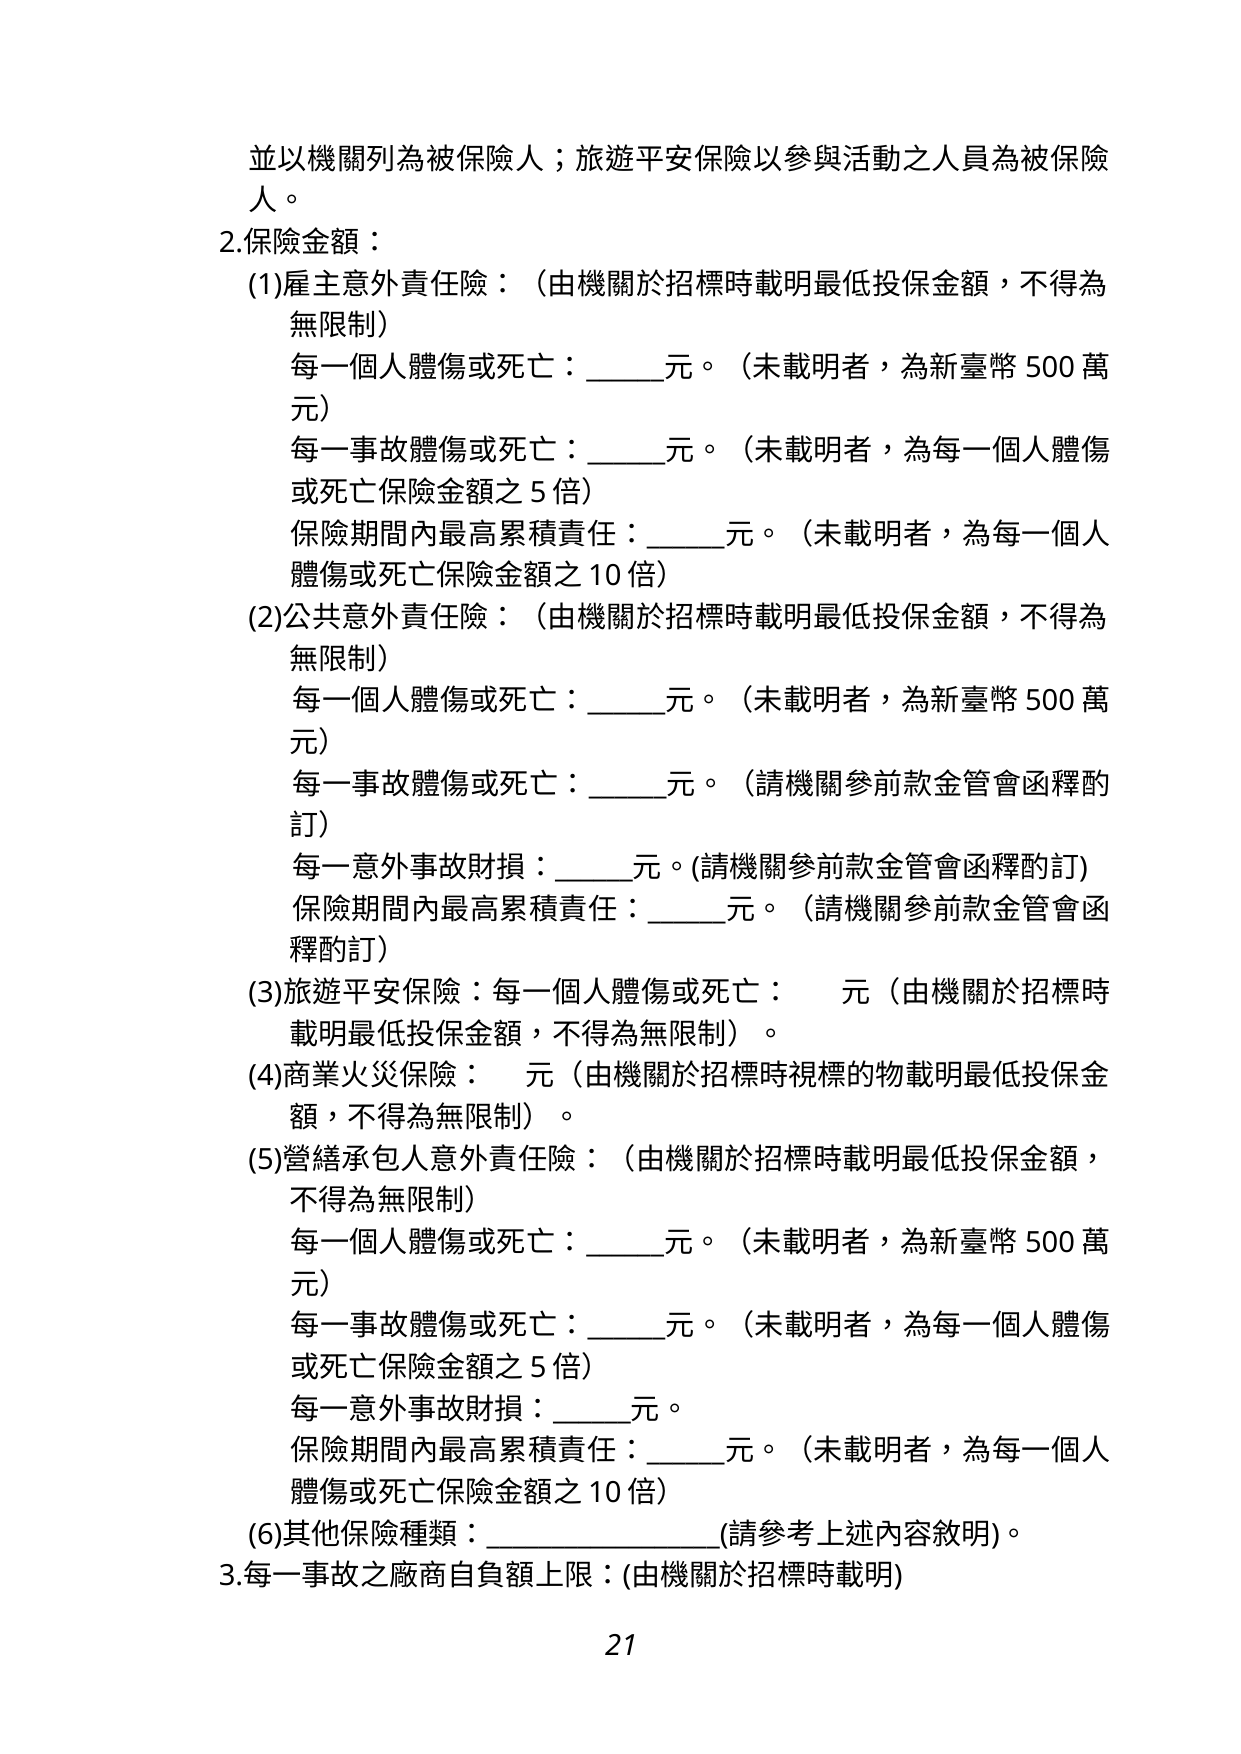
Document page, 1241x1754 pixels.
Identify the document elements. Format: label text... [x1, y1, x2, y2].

text 每一意外事故財損：______元。(請機關參前款金管會函釋酌訂) [289, 844, 1110, 886]
text 保險期間內最高累積責任：______元。（請機關參前款金管會函釋酌訂） [289, 886, 1110, 969]
text (4)商業火災保險： 元（由機關於招標時視標的物載明最低投保金額，不得為無限制）。 [248, 1052, 1110, 1136]
text 每一事故體傷或死亡：______元。（未載明者，為每一個人體傷或死亡保險金額之5倍） [290, 1302, 1110, 1386]
text 每一個人體傷或死亡：______元。（未載明者，為新臺幣500萬元） [289, 677, 1110, 761]
text 每一事故體傷或死亡：______元。（請機關參前款金管會函釋酌訂） [289, 761, 1110, 844]
text 保險期間內最高累積責任：______元。（未載明者，為每一個人體傷或死亡保險金額之10倍） [290, 511, 1110, 594]
text 3.每一事故之廠商自負額上限：(由機關於招標時載明) [218, 1552, 1110, 1594]
text 每一個人體傷或死亡：______元。（未載明者，為新臺幣500萬元） [290, 1219, 1110, 1302]
text 保險期間內最高累積責任：______元。（未載明者，為每一個人體傷或死亡保險金額之10倍） [290, 1427, 1110, 1511]
text 2.保險金額： [218, 219, 1110, 261]
text (3)旅遊平安保險：每一個人體傷或死亡： 元（由機關於招標時載明最低投保金額，不得為無限制）。 [248, 969, 1110, 1052]
text 並以機關列為被保險人；旅遊平安保險以參與活動之人員為被保險人。 [218, 136, 1110, 219]
text 每一意外事故財損：______元。 [290, 1386, 1110, 1427]
text (1)雇主意外責任險：（由機關於招標時載明最低投保金額，不得為無限制） [248, 261, 1110, 344]
text (5)營繕承包人意外責任險：（由機關於招標時載明最低投保金額，不得為無限制） [248, 1136, 1110, 1219]
text 每一個人體傷或死亡：______元。（未載明者，為新臺幣500萬元） [290, 344, 1110, 427]
text (2)公共意外責任險：（由機關於招標時載明最低投保金額，不得為無限制） [248, 594, 1110, 677]
text (6)其他保險種類：__________________(請參考上述內容敘明)。 [248, 1511, 1110, 1552]
text 每一事故體傷或死亡：______元。（未載明者，為每一個人體傷或死亡保險金額之5倍） [290, 427, 1110, 511]
